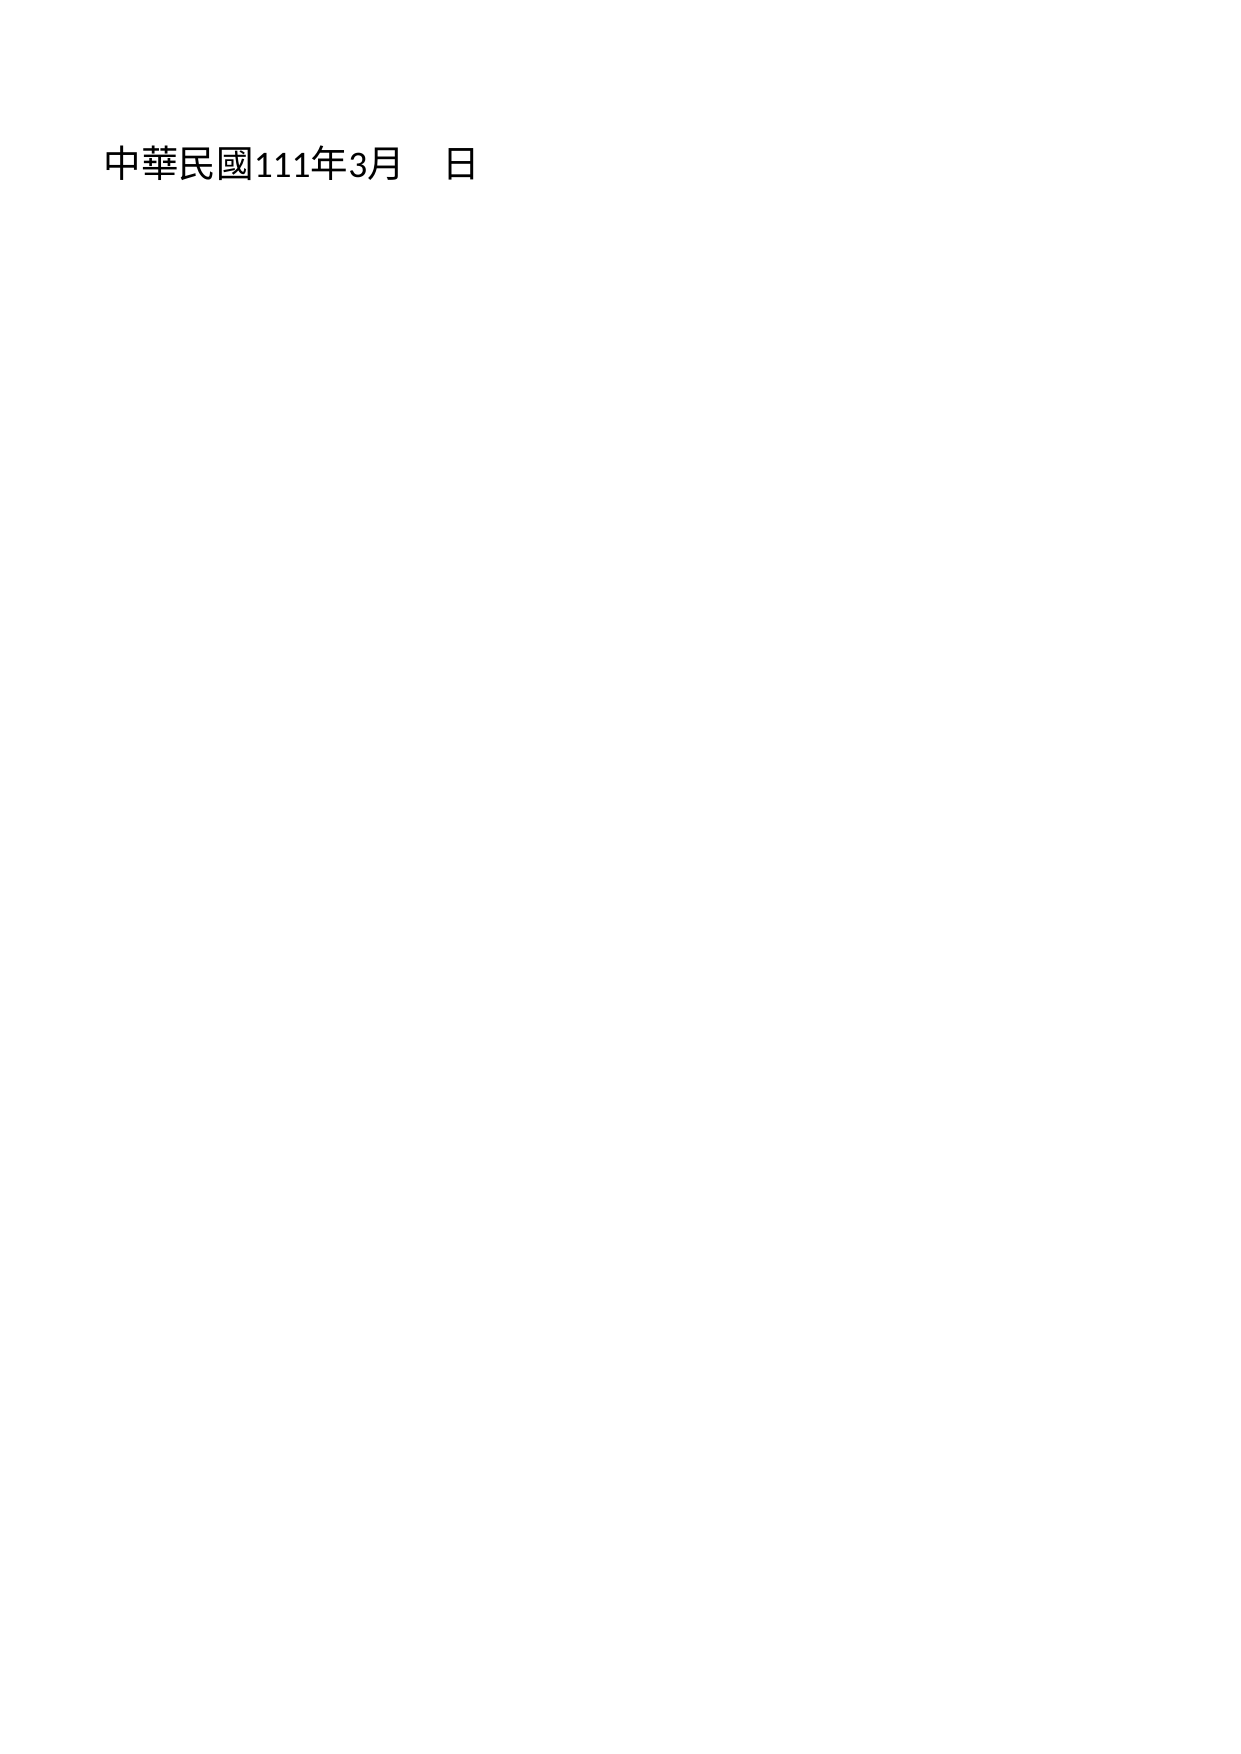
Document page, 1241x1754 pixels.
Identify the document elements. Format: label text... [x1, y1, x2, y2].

text 中華民國111年3月 日 [103, 119, 1125, 182]
